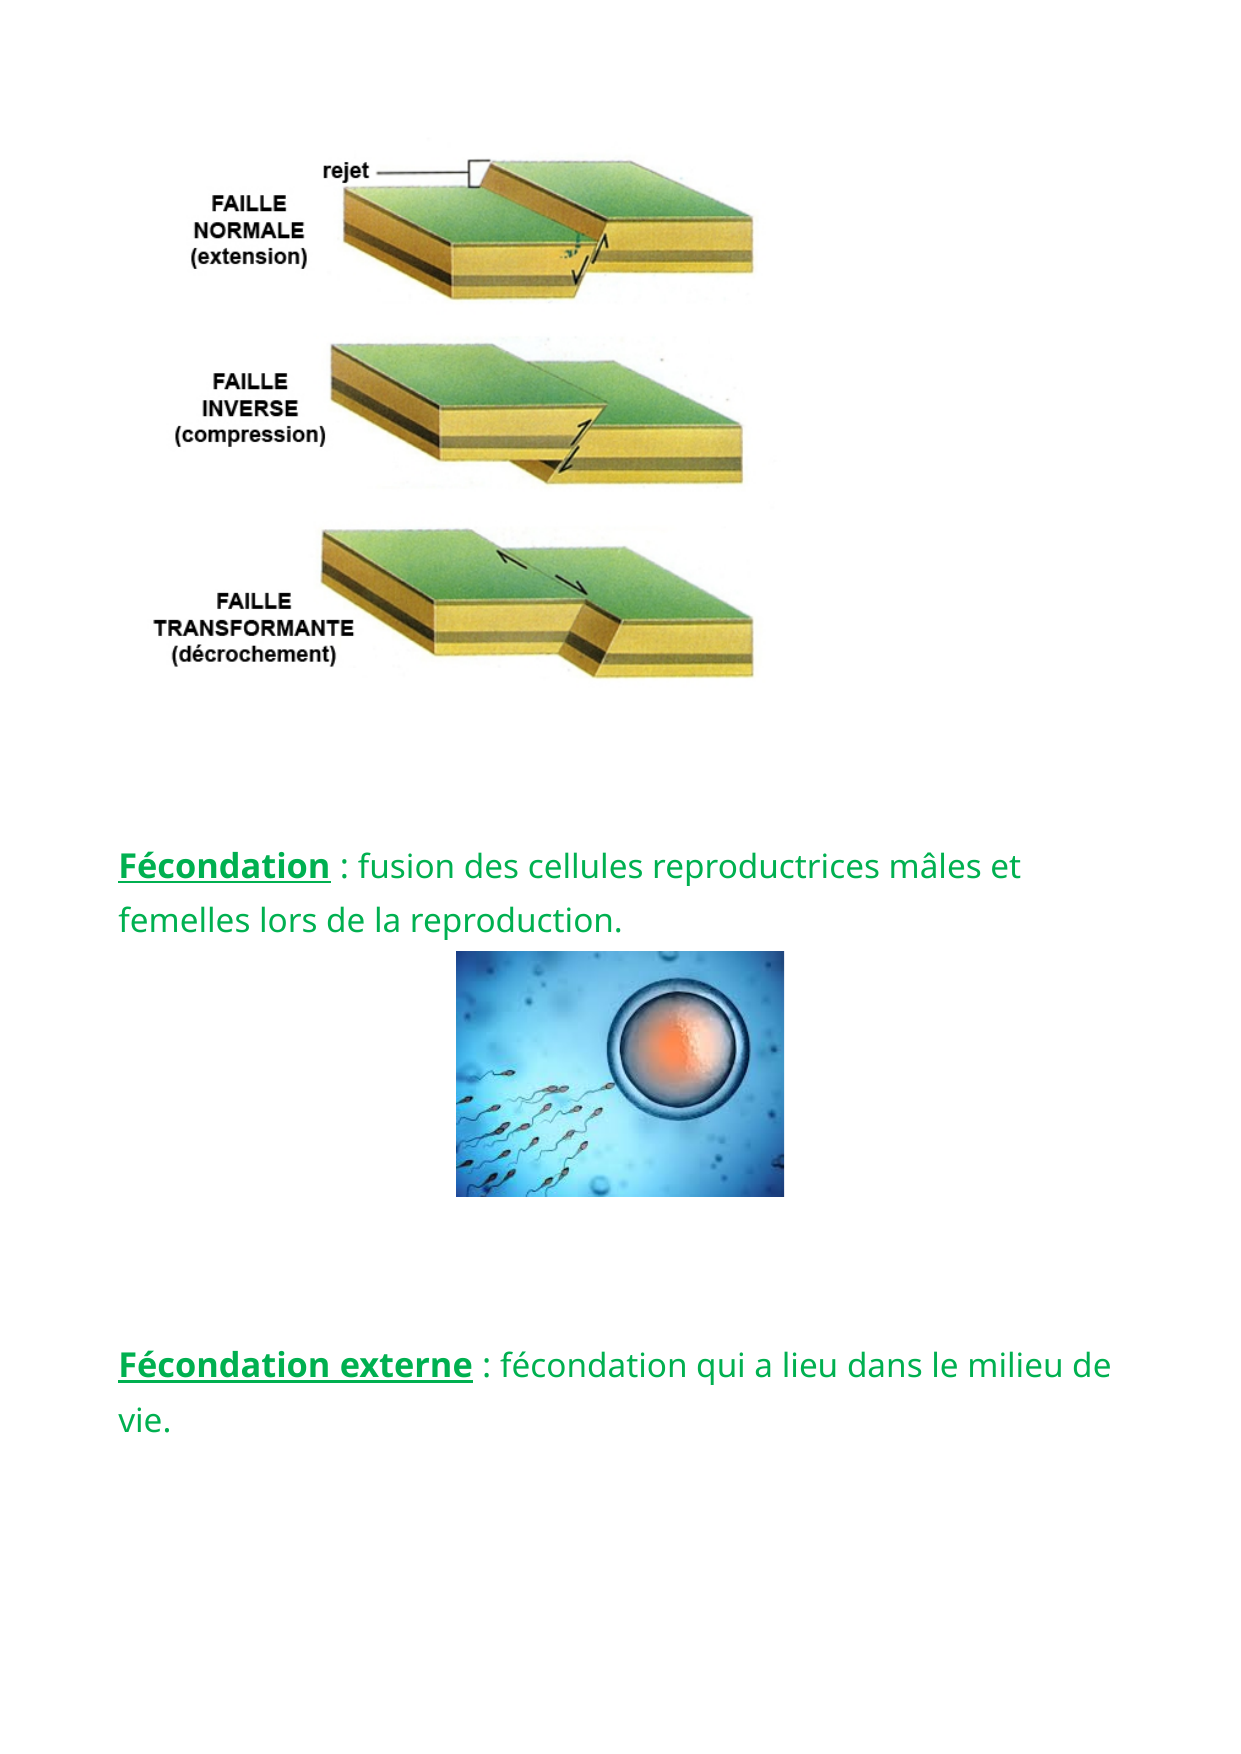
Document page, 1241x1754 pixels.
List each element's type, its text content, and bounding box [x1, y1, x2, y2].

picture [118, 118, 792, 733]
text Fécondation : fusion des cellules reproductrices mâles et femelles lors de la reproduction. [118, 841, 1122, 943]
text Fécondation externe : fécondation qui a lieu dans le milieu de vie. [118, 1341, 1122, 1442]
picture [456, 951, 785, 1197]
